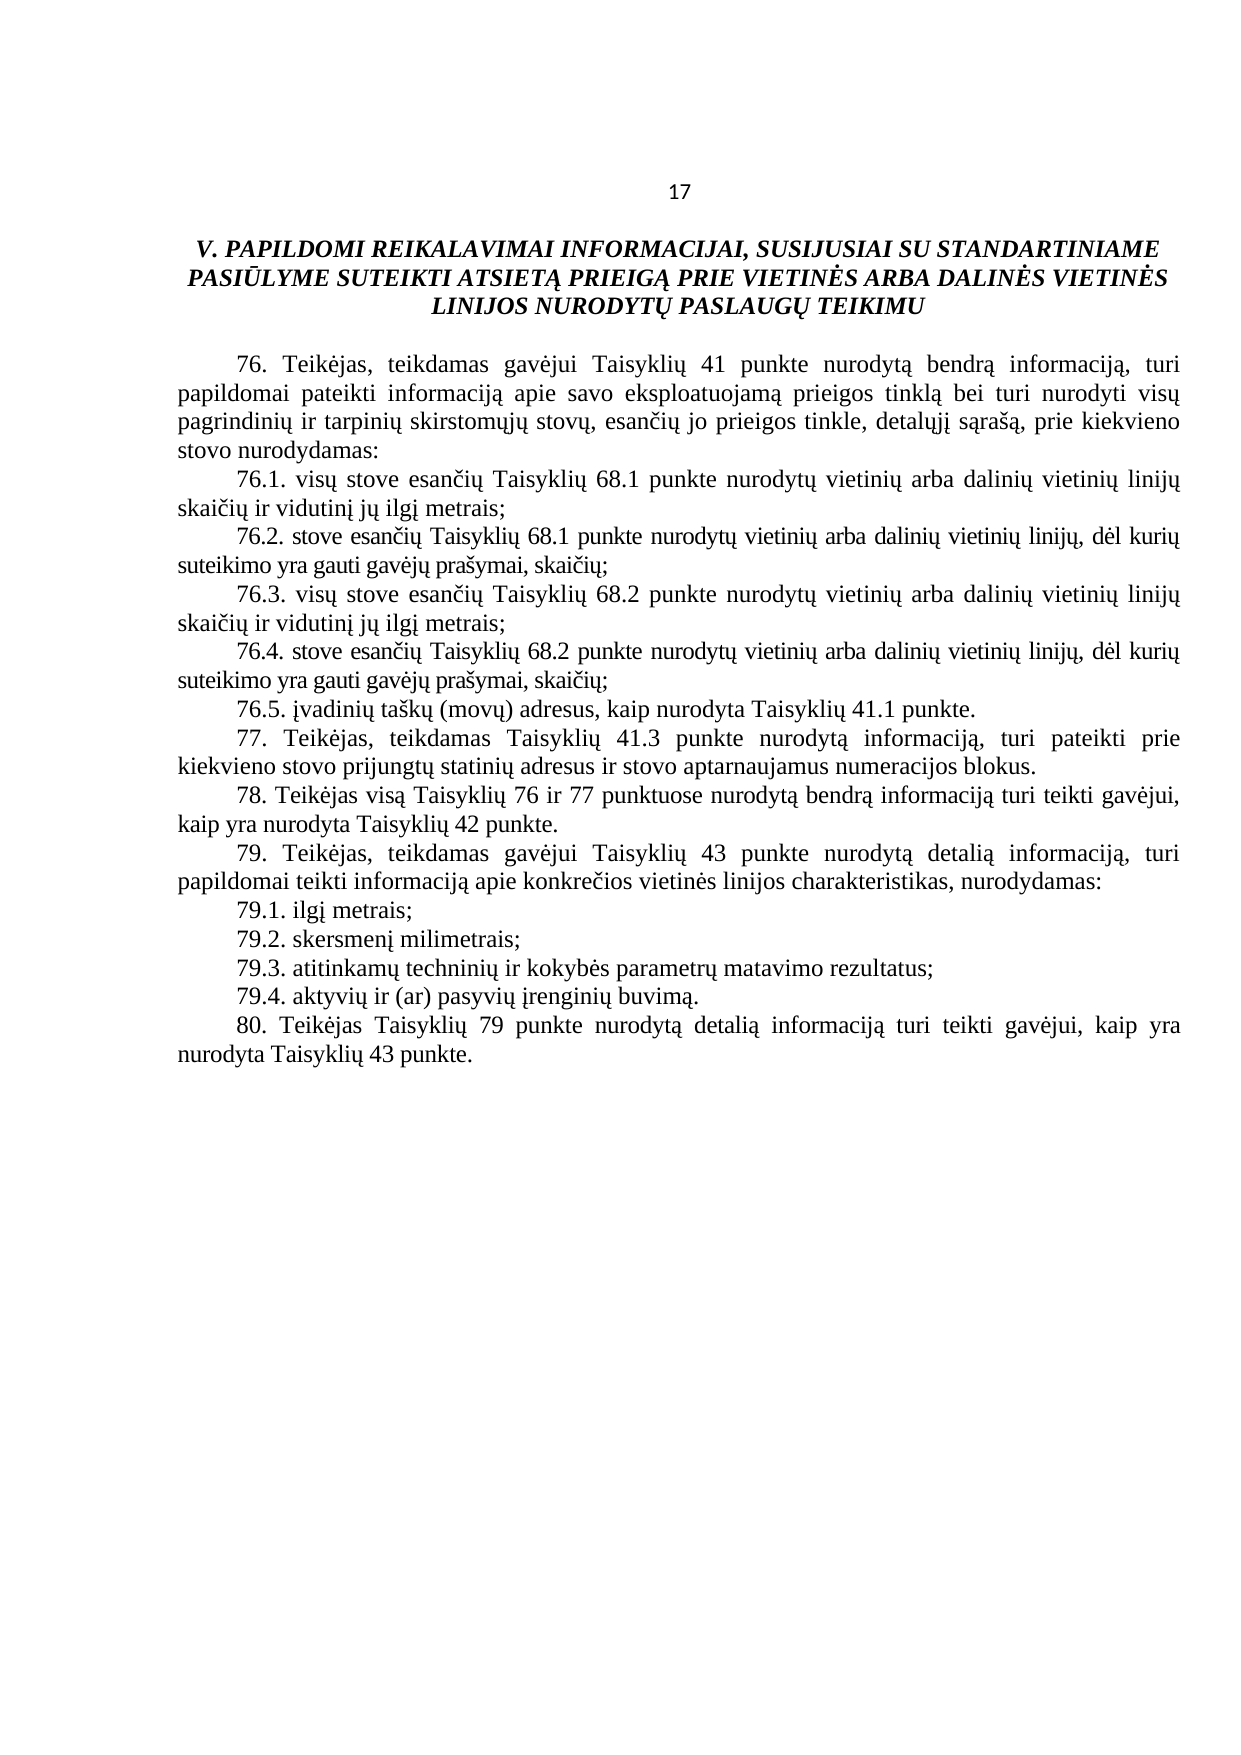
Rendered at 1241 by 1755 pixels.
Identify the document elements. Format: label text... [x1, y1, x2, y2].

text 76. Teikėjas, teikdamas gavėjui Taisyklių 41 punkte nurodytą bendrą informaciją, turi papildomai pateikti informaciją apie savo eksploatuojamą prieigos tinklą bei turi nurodyti visų pagrindinių ir tarpinių skirstomųjų stovų, esančių jo prieigos tinkle, detalųjį sąrašą, prie kiekvieno stovo nurodydamas: [177, 349, 1181, 464]
text V. PAPILDOMI REIKALAVIMAI INFORMACIJAI, SUSIJUSIAI SU STANDARTINIAME PASIŪLYME SUTEIKTI ATSIETĄ PRIEIGĄ PRIE VIETINĖS ARBA DALINĖS VIETINĖS LINIJOS NURODYTŲ PASLAUGŲ TEIKIMU [177, 234, 1181, 320]
text 76.4. stove esančių Taisyklių 68.2 punkte nurodytų vietinių arba dalinių vietinių linijų, dėl kurių suteikimo yra gauti gavėjų prašymai, skaičių; [177, 636, 1181, 694]
text 76.1. visų stove esančių Taisyklių 68.1 punkte nurodytų vietinių arba dalinių vietinių linijų skaičių ir vidutinį jų ilgį metrais; [177, 464, 1181, 521]
text 79.1. ilgį metrais; [177, 895, 1181, 924]
text 76.2. stove esančių Taisyklių 68.1 punkte nurodytų vietinių arba dalinių vietinių linijų, dėl kurių suteikimo yra gauti gavėjų prašymai, skaičių; [177, 521, 1181, 579]
text 79.3. atitinkamų techninių ir kokybės parametrų matavimo rezultatus; [177, 953, 1181, 981]
text 77. Teikėjas, teikdamas Taisyklių 41.3 punkte nurodytą informaciją, turi pateikti prie kiekvieno stovo prijungtų statinių adresus ir stovo aptarnaujamus numeracijos blokus. [177, 723, 1181, 780]
text 78. Teikėjas visą Taisyklių 76 ir 77 punktuose nurodytą bendrą informaciją turi teikti gavėjui, kaip yra nurodyta Taisyklių 42 punkte. [177, 780, 1181, 838]
text 80. Teikėjas Taisyklių 79 punkte nurodytą detalią informaciją turi teikti gavėjui, kaip yra nurodyta Taisyklių 43 punkte. [177, 1010, 1181, 1068]
text 79.4. aktyvių ir (ar) pasyvių įrenginių buvimą. [177, 981, 1181, 1010]
text 79. Teikėjas, teikdamas gavėjui Taisyklių 43 punkte nurodytą detalią informaciją, turi papildomai teikti informaciją apie konkrečios vietinės linijos charakteristikas, nurodydamas: [177, 838, 1181, 895]
text 79.2. skersmenį milimetrais; [177, 924, 1181, 953]
text 76.3. visų stove esančių Taisyklių 68.2 punkte nurodytų vietinių arba dalinių vietinių linijų skaičių ir vidutinį jų ilgį metrais; [177, 579, 1181, 636]
text 76.5. įvadinių taškų (movų) adresus, kaip nurodyta Taisyklių 41.1 punkte. [177, 694, 1181, 723]
